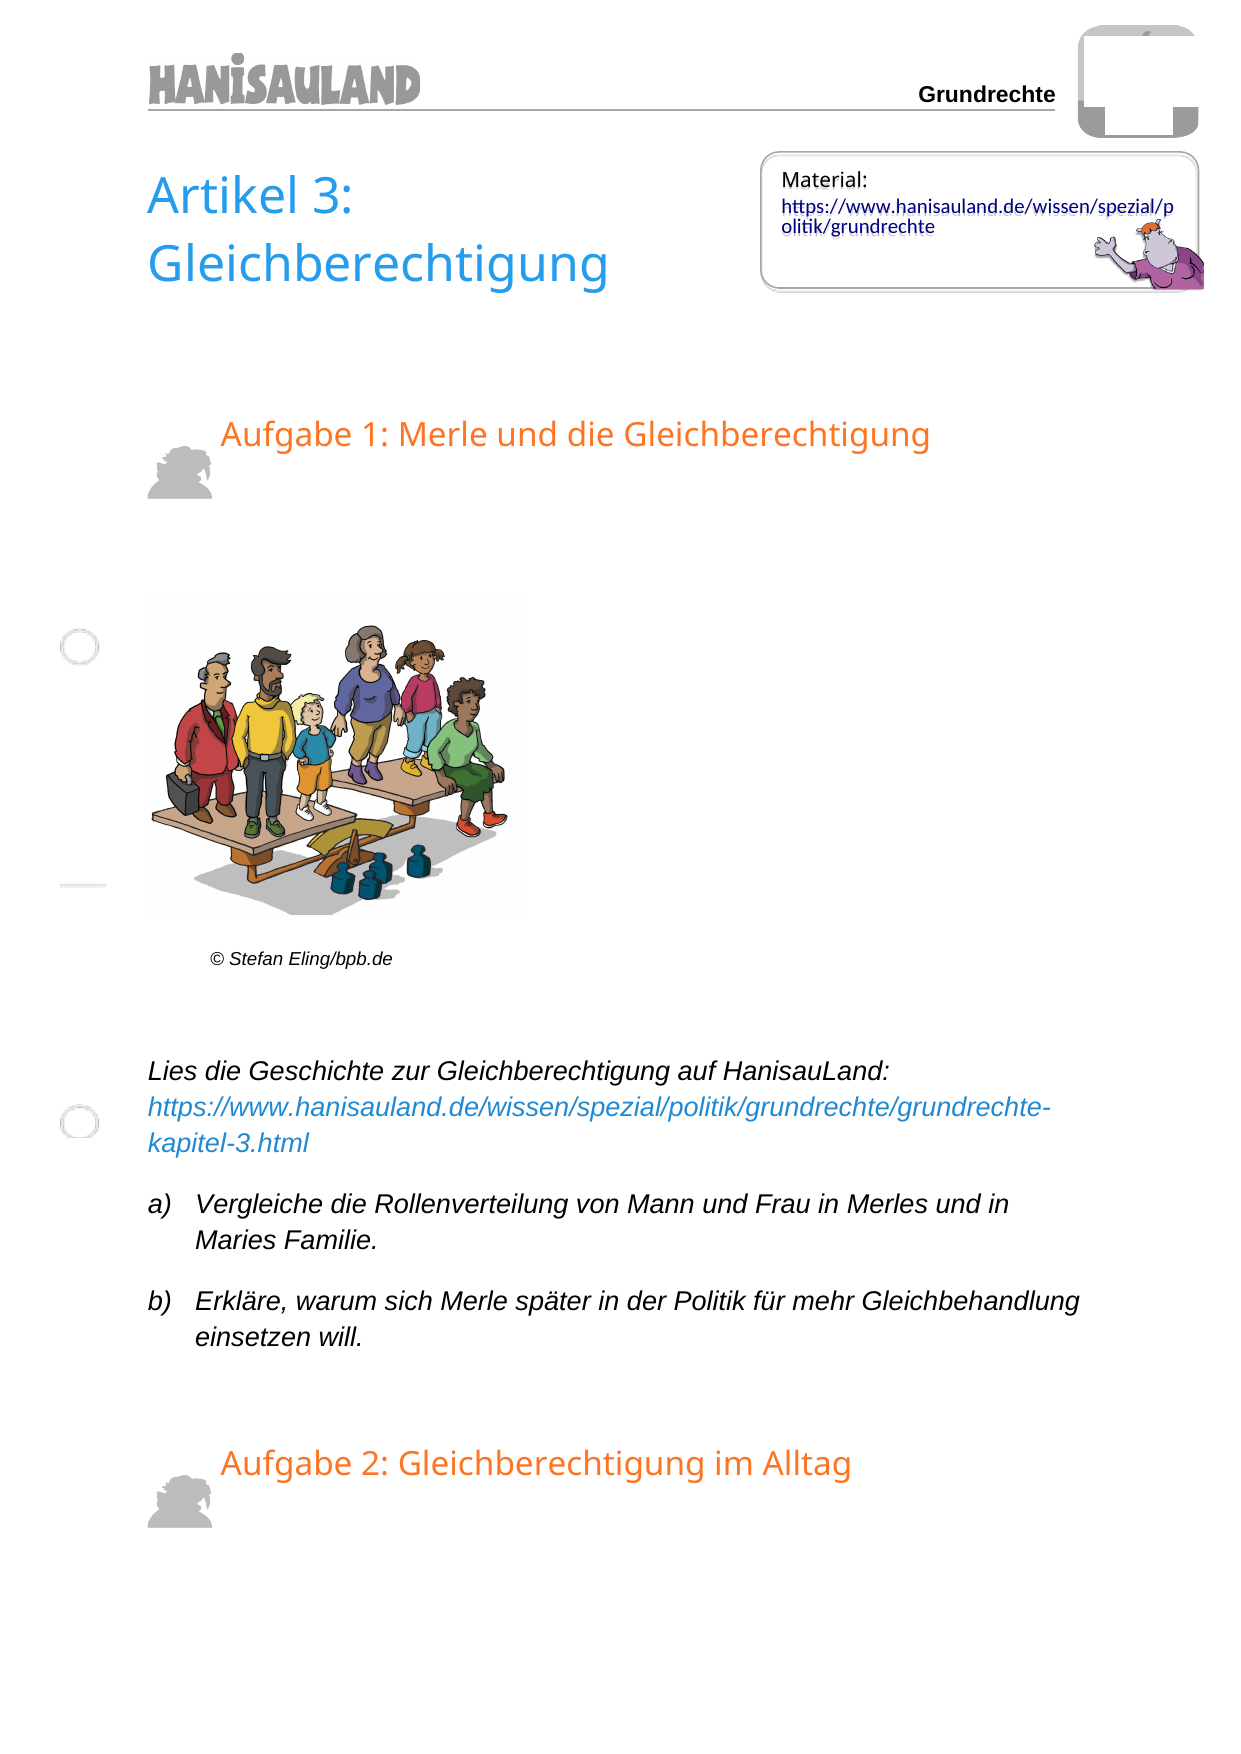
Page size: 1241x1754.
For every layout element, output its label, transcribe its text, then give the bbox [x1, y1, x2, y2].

text Lies die Geschichte zur Gleichberechtigung auf HanisauLand: https://www.hanisauland.de/wissen/spezial/politik/grundrechte/grundrechte-kapitel-3.html [148, 1055, 1093, 1158]
text © Stefan Eling/bpb.de [148, 947, 1093, 969]
subtitle Artikel 3: Gleichberechtigung [148, 159, 1093, 296]
text Aufgabe 1: Merle und die Gleichberechtigung [148, 411, 1093, 498]
text b) Erkläre, warum sich Merle später in der Politik für mehr Gleichbehandlung einsetzen will. [148, 1285, 1093, 1352]
text Aufgabe 2: Gleichberechtigung im Alltag [148, 1440, 1093, 1527]
text a) Vergleiche die Rollenverteilung von Mann und Frau in Merles und in Maries Familie. [148, 1188, 1093, 1255]
